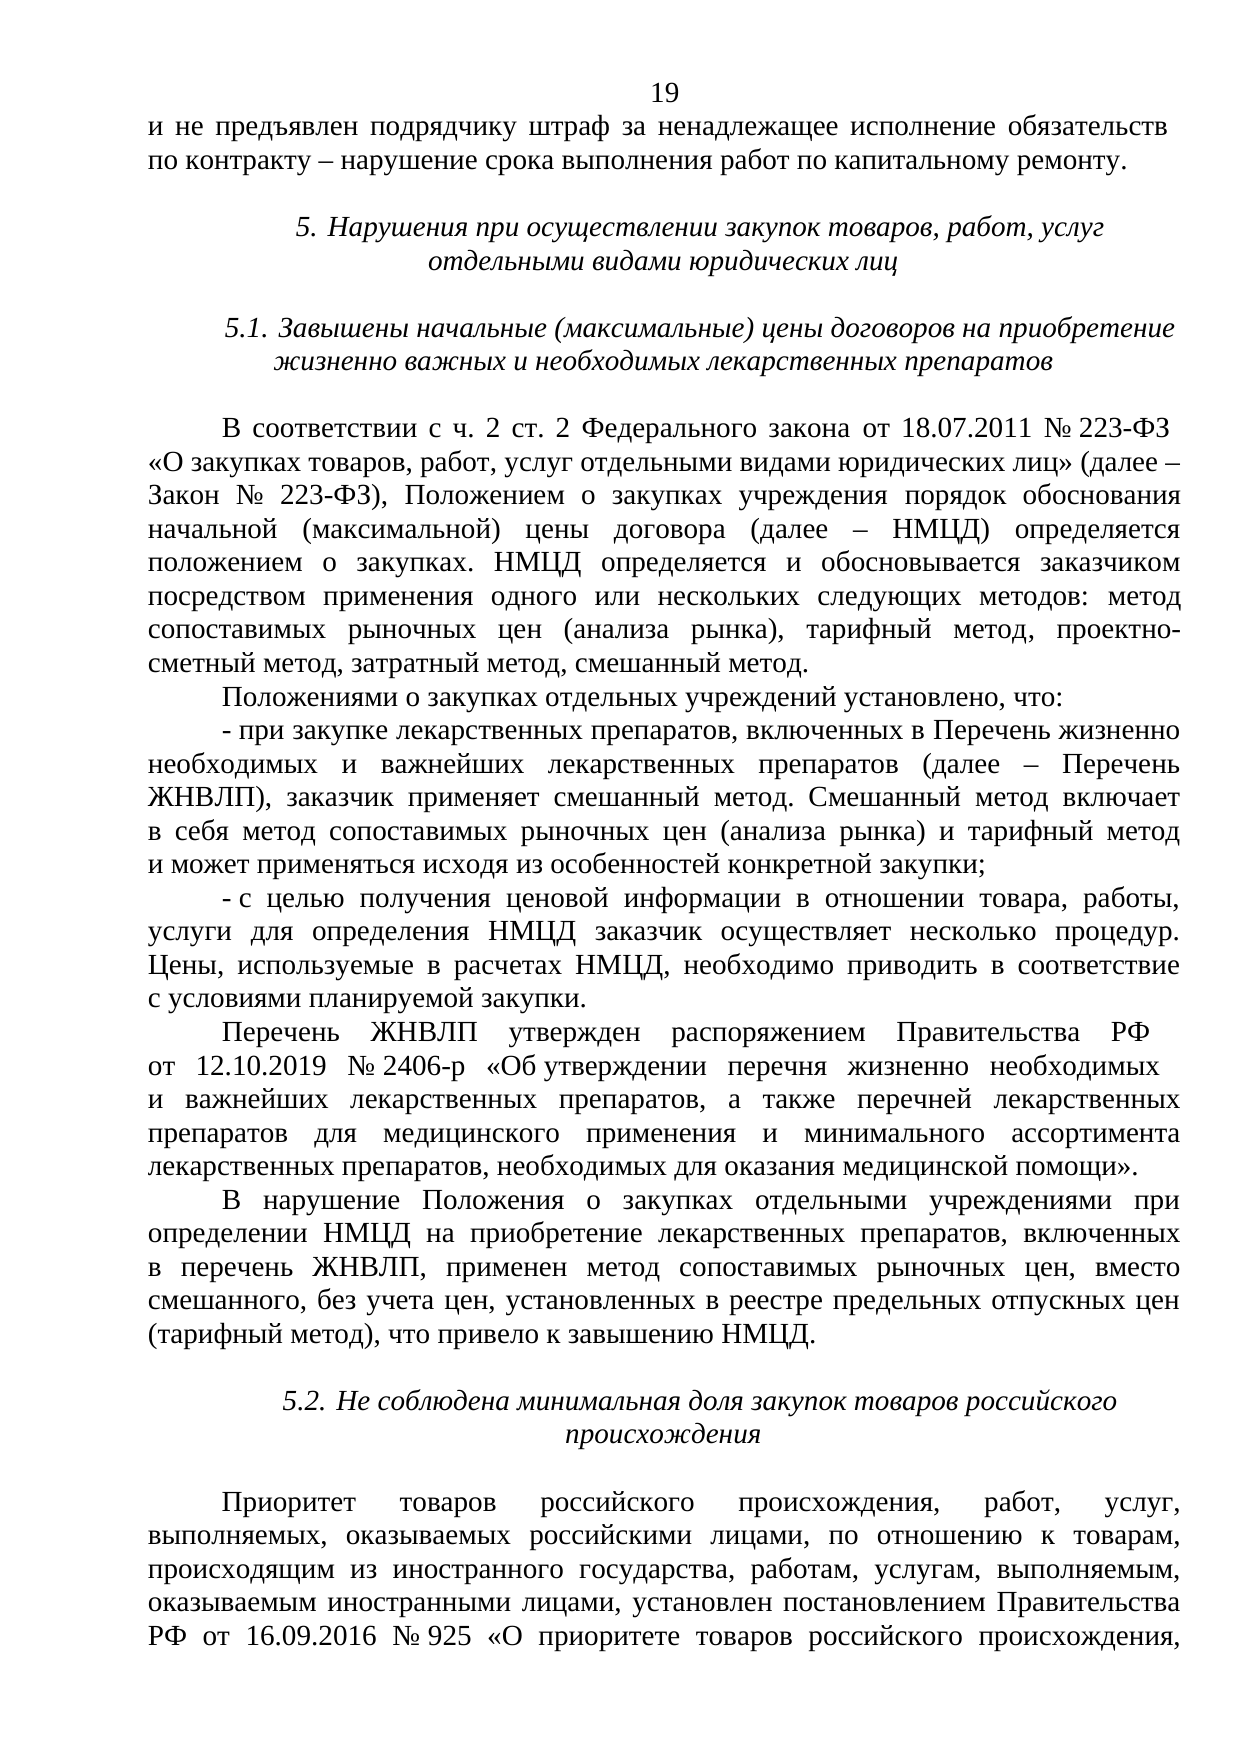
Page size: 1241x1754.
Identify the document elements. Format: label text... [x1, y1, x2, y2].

text 5. Нарушения при осуществлении закупок товаров, работ, услуг отдельными видами юридических лиц [148, 209, 1181, 276]
text Положениями о закупках отдельных учреждений установлено, что: [148, 679, 1181, 712]
text - при закупке лекарственных препаратов, включенных в Перечень жизненно необходимых и важнейших лекарственных препаратов (далее – Перечень ЖНВЛП), заказчик применяет смешанный метод. Смешанный метод включает в себя метод сопоставимых рыночных цен (анализа рынка) и тарифный метод и может применяться исходя из особенностей конкретной закупки; [148, 712, 1181, 880]
text 5.1. Завышены начальные (максимальные) цены договоров на приобретение жизненно важных и необходимых лекарственных препаратов [148, 310, 1181, 377]
text Перечень ЖНВЛП утвержден распоряжением Правительства РФ от 12.10.2019 № 2406-р «Об утверждении перечня жизненно необходимых и важнейших лекарственных препаратов, а также перечней лекарственных препаратов для медицинского применения и минимального ассортимента лекарственных препаратов, необходимых для оказания медицинской помощи». [148, 1014, 1181, 1182]
text В нарушение Положения о закупках отдельными учреждениями при определении НМЦД на приобретение лекарственных препаратов, включенных в перечень ЖНВЛП, применен метод сопоставимых рыночных цен, вместо смешанного, без учета цен, установленных в реестре предельных отпускных цен (тарифный метод), что привело к завышению НМЦД. [148, 1182, 1181, 1349]
text и не предъявлен подрядчику штраф за ненадлежащее исполнение обязательств по контракту – нарушение срока выполнения работ по капитальному ремонту. [148, 108, 1181, 176]
text 5.2. Не соблюдена минимальная доля закупок товаров российского происхождения [148, 1383, 1181, 1450]
text - с целью получения ценовой информации в отношении товара, работы, услуги для определения НМЦД заказчик осуществляет несколько процедур. Цены, используемые в расчетах НМЦД, необходимо приводить в соответствие с условиями планируемой закупки. [148, 880, 1181, 1014]
text Приоритет товаров российского происхождения, работ, услуг, выполняемых, оказываемых российскими лицами, по отношению к товарам, происходящим из иностранного государства, работам, услугам, выполняемым, оказываемым иностранными лицами, установлен постановлением Правительства РФ от 16.09.2016 № 925 «О приоритете товаров российского происхождения, [148, 1484, 1181, 1651]
text В соответствии с ч. 2 ст. 2 Федерального закона от 18.07.2011 № 223-ФЗ «О закупках товаров, работ, услуг отдельными видами юридических лиц» (далее – Закон № 223-ФЗ), Положением о закупках учреждения порядок обоснования начальной (максимальной) цены договора (далее – НМЦД) определяется положением о закупках. НМЦД определяется и обосновывается заказчиком посредством применения одного или нескольких следующих методов: метод сопоставимых рыночных цен (анализа рынка), тарифный метод, проектно-сметный метод, затратный метод, смешанный метод. [148, 410, 1181, 679]
